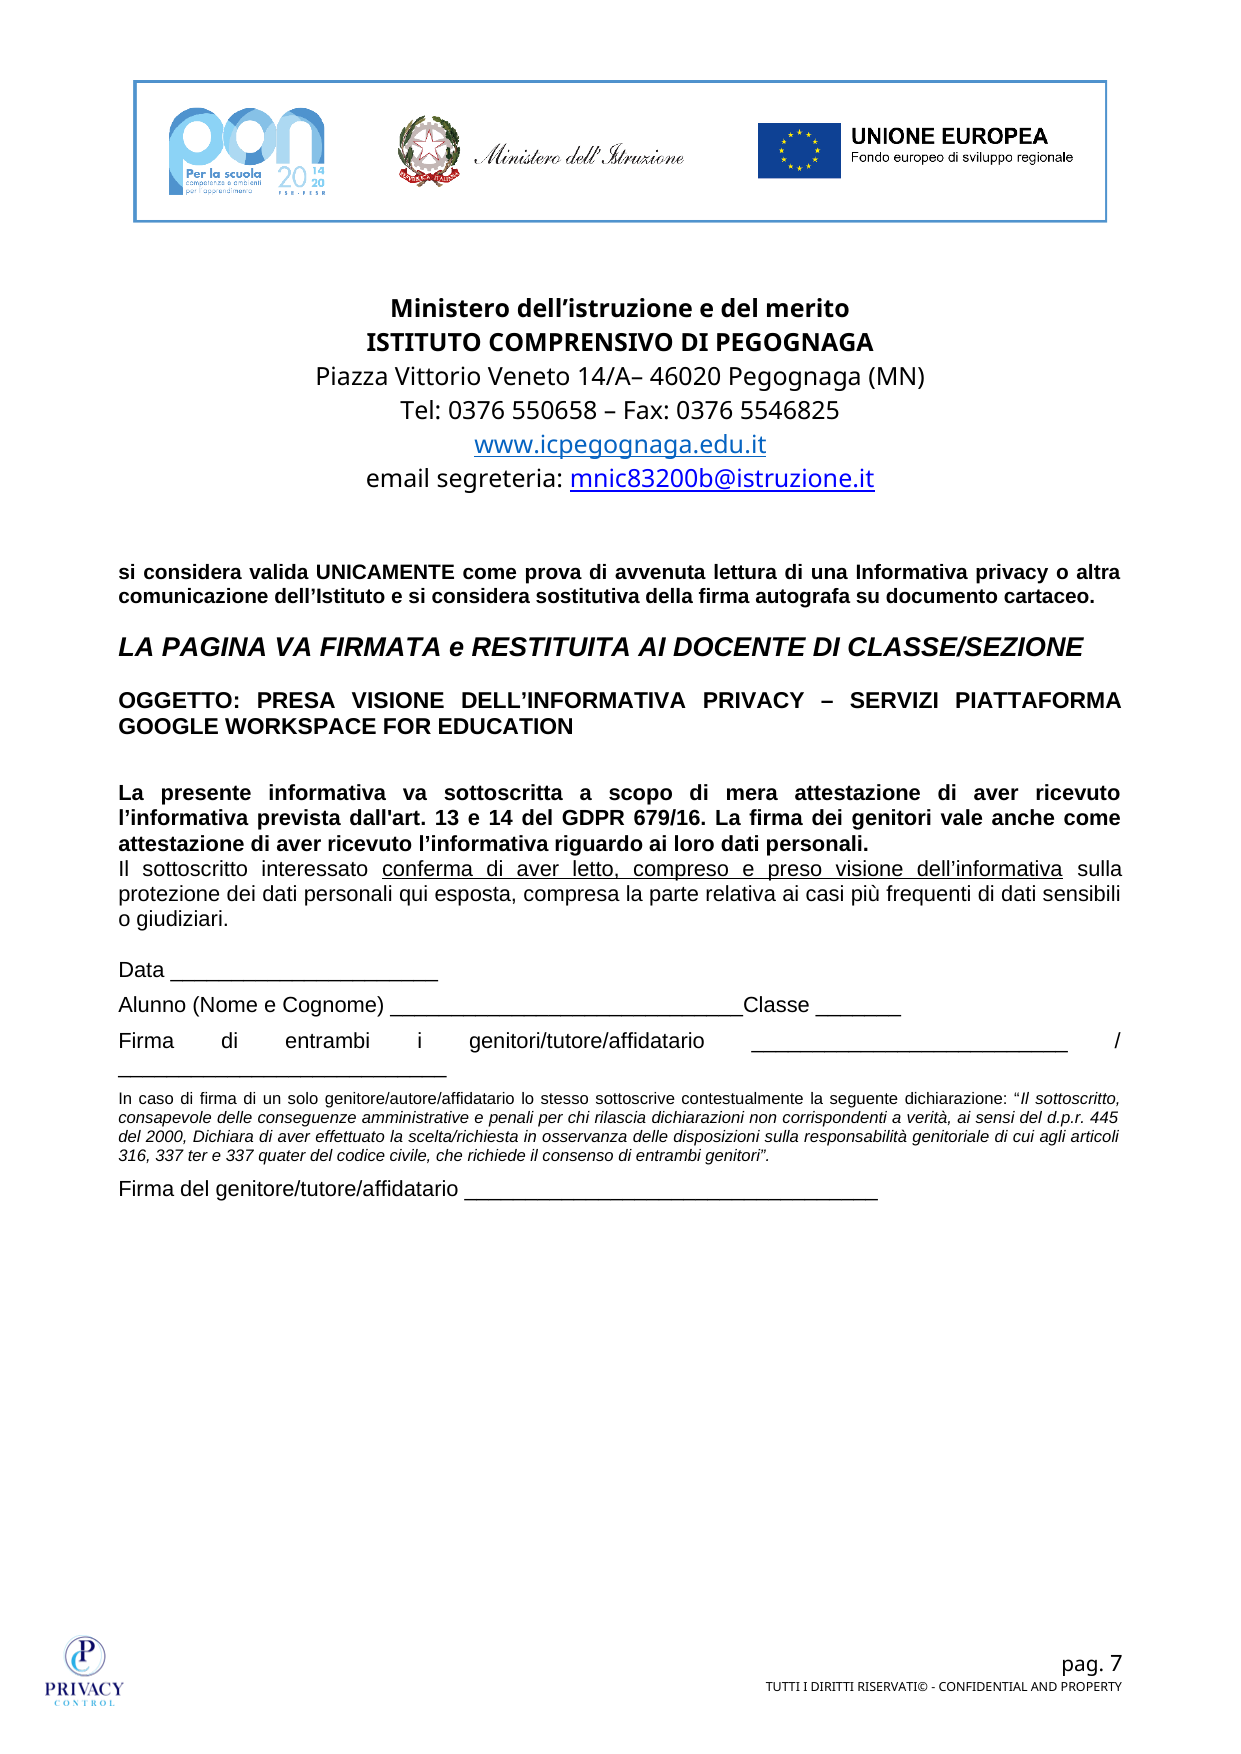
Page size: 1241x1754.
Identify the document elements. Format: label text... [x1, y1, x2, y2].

text si considera valida UNICAMENTE come prova di avvenuta lettura di una Informativa privacy o altra comunicazione dell’Istituto e si considera sostitutiva della firma autografa su documento cartaceo. [118, 559, 1122, 607]
picture [133, 80, 1108, 223]
text OGGETTO: PRESA VISIONE DELL’INFORMATIVA PRIVACY – SERVIZI PIATTAFORMA GOOGLE WORKSPACE FOR EDUCATION [118, 687, 1122, 739]
text In caso di firma di un solo genitore/autore/affidatario lo stesso sottoscrive contestualmente la seguente dichiarazione: “Il sottoscritto, consapevole delle conseguenze amministrative e penali per chi rilascia dichiarazioni non corrispondenti a verità, ai sensi del d.p.r. 445 del 2000, Dichiara di aver effettuato la scelta/richiesta in osservanza delle disposizioni sulla responsabilità genitoriale di cui agli articoli 316, 337 ter e 337 quater del codice civile, che richiede il consenso di entrambi genitori”. [118, 1088, 1122, 1165]
text Alunno (Nome e Cognome) _____________________________Classe _______ [118, 992, 1122, 1017]
text Firma di entrambi i genitori/tutore/affidatario __________________________ / ___________________________ [118, 1028, 1122, 1078]
text La presente informativa va sottoscritta a scopo di mera attestazione di aver ricevuto l’informativa prevista dall'art. 13 e 14 del GDPR 679/16. La firma dei genitori vale anche come attestazione di aver ricevuto l’informativa riguardo ai loro dati personali. [118, 780, 1122, 856]
picture [45, 1635, 124, 1706]
text LA PAGINA VA FIRMATA e RESTITUITA AI DOCENTE DI CLASSE/SEZIONE [118, 631, 1122, 663]
text Data ______________________ [118, 956, 1122, 982]
text Il sottoscritto interessato conferma di aver letto, compreso e preso visione dell’informativa sulla protezione dei dati personali qui esposta, compresa la parte relativa ai casi più frequenti di dati sensibili o giudiziari. [118, 856, 1122, 931]
text Firma del genitore/tutore/affidatario __________________________________ [118, 1176, 1122, 1201]
